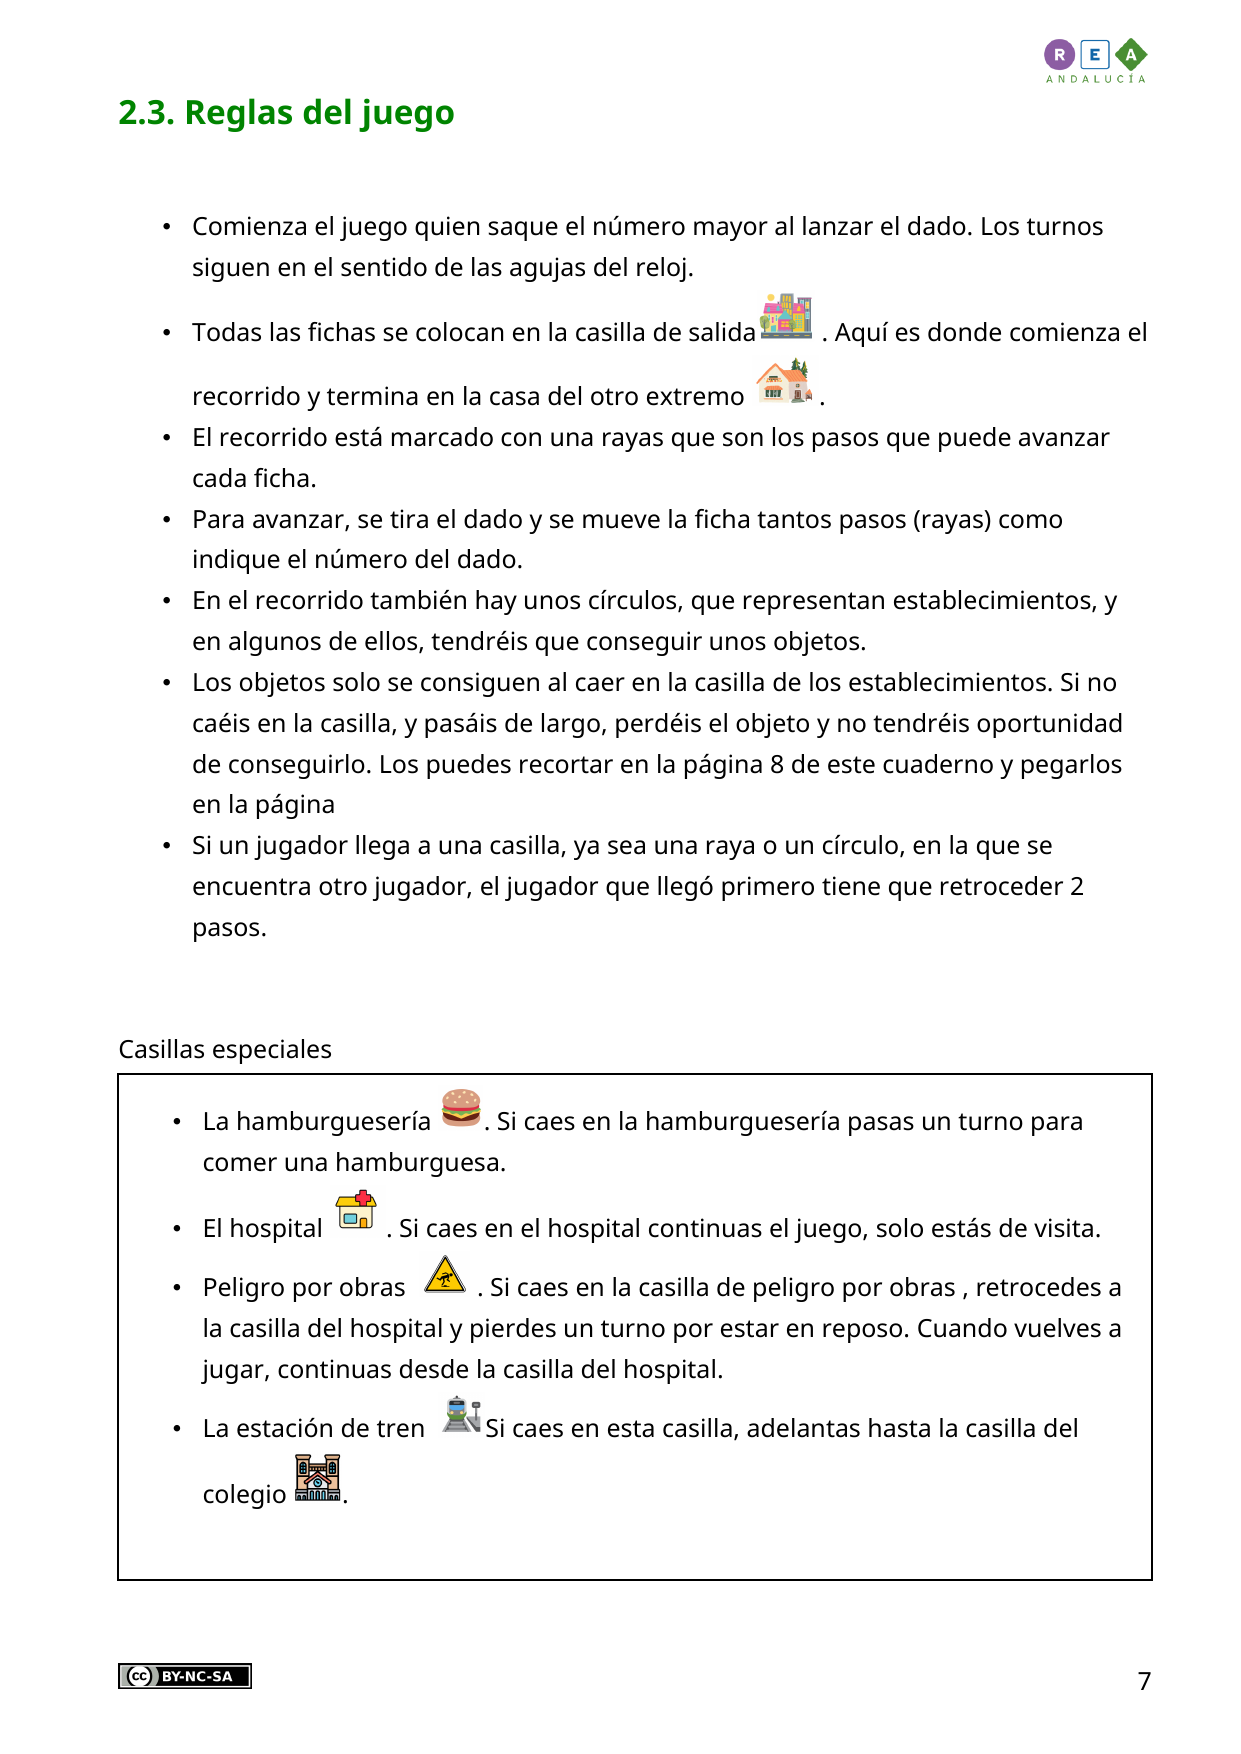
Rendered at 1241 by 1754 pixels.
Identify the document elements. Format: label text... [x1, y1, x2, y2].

list Comienza el juego quien saque el número mayor al lanzar el dado. Los turnos siguen en el sentido de las agujas del reloj. [162, 208, 1152, 283]
list Si un jugador llega a una casilla, ya sea una raya o un círculo, en la que se encuentra otro jugador, el jugador que llegó primero tiene que retroceder 2 pasos. [162, 828, 1152, 944]
subtitle 2.3. Reglas del juego [118, 88, 1152, 134]
picture [293, 1451, 342, 1504]
picture [751, 355, 819, 406]
list Para avanzar, se tira el dado y se mueve la ficha tantos pasos (rayas) como indique el número del dado. [162, 501, 1152, 576]
picture [438, 1392, 486, 1438]
picture [757, 290, 815, 342]
list En el recorrido también hay unos círculos, que representan establecimientos, y en algunos de ellos, tendréis que conseguir unos objetos. [162, 583, 1152, 658]
picture [329, 1185, 386, 1238]
text Casillas especiales [118, 1032, 1152, 1066]
list Todas las fichas se colocan en la casilla de salida . Aquí es donde comienza el recorrido y termina en la casa del otro extremo . [162, 290, 1152, 413]
picture [438, 1085, 484, 1131]
picture [118, 1663, 536, 1698]
list Los objetos solo se consiguen al caer en la casilla de los establecimientos. Si no caéis en la casilla, y pasáis de largo, perdéis el objeto y no tendréis oportunidad de conseguirlo. Los puedes recortar en la página 8 de este cuaderno y pegarlos en la página [162, 665, 1152, 821]
list El recorrido está marcado con una rayas que son los pasos que puede avanzar cada ficha. [162, 420, 1152, 494]
picture [1039, 33, 1152, 88]
table_header La hamburguesería . Si caes en la hamburguesería pasas un turno para comer una hamburguesa. El hospital . Si caes en el hospital continuas el juego, solo estás de visita. Peligro por obras . Si caes en la casilla de peligro por obras , retrocedes a la casilla del hospital y pierdes un turno por estar en reposo. Cuando vuelves a jugar, continuas desde la casilla del hospital. La estación de tren Si caes en esta casilla, adelantas hasta la casilla del colegio . [119, 1075, 1151, 1578]
picture [418, 1251, 471, 1297]
